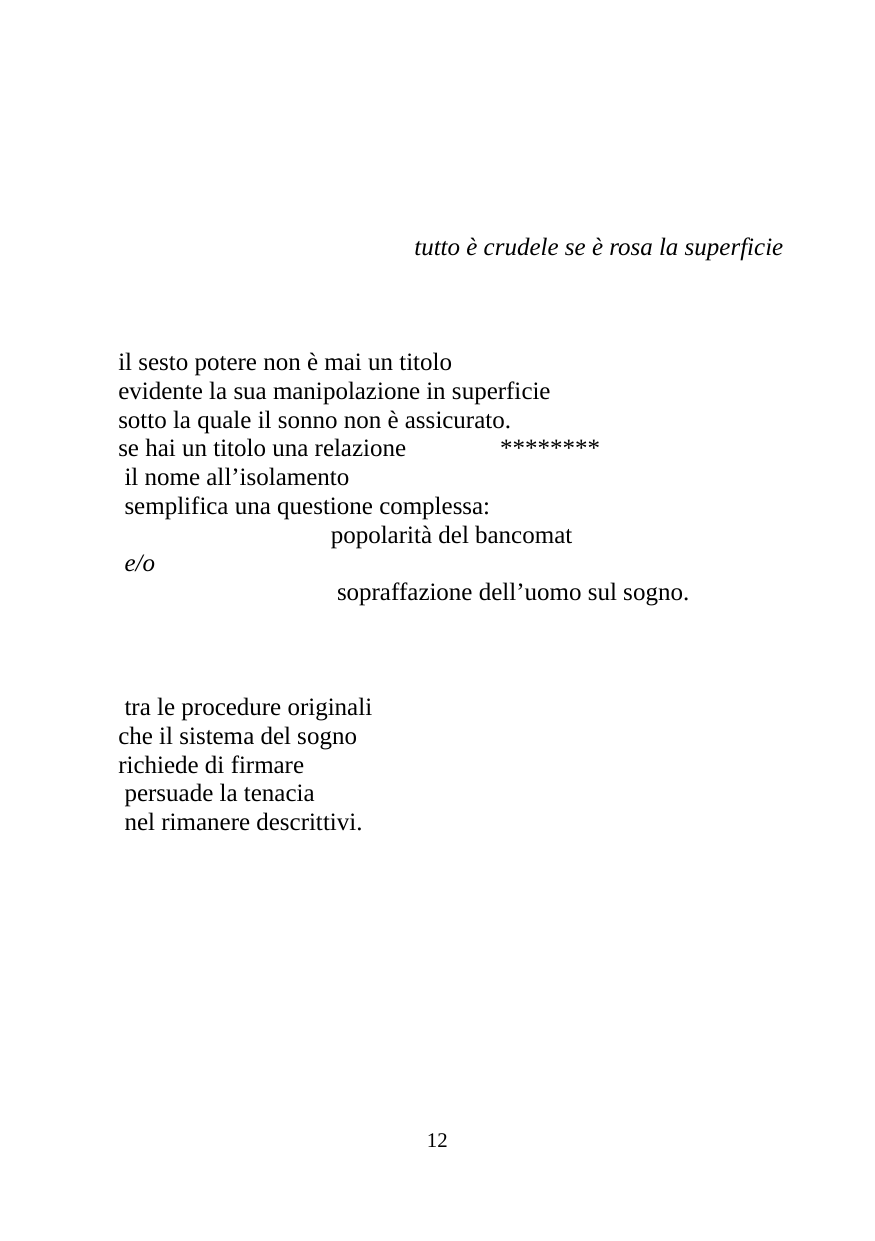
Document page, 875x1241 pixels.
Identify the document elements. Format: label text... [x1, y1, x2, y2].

text evidente la sua manipolazione in superficie [118, 376, 786, 405]
text popolarità del bancomat [118, 520, 786, 548]
text il sesto potere non è mai un titolo [118, 347, 786, 376]
text sotto la quale il sonno non è assicurato. [118, 405, 786, 433]
text richiede di firmare [118, 750, 786, 778]
text tutto è crudele se è rosa la superficie [118, 232, 786, 261]
text e/o [118, 548, 786, 577]
text il nome all’isolamento [118, 462, 786, 491]
text nel rimanere descrittivi. [118, 807, 786, 836]
text sopraffazione dell’uomo sul sogno. [118, 577, 786, 606]
text persuade la tenacia [118, 778, 786, 807]
text che il sistema del sogno [118, 721, 786, 750]
text semplifica una questione complessa: [118, 491, 786, 520]
text tra le procedure originali [118, 692, 786, 721]
text se hai un titolo una relazione ******** [118, 433, 786, 462]
